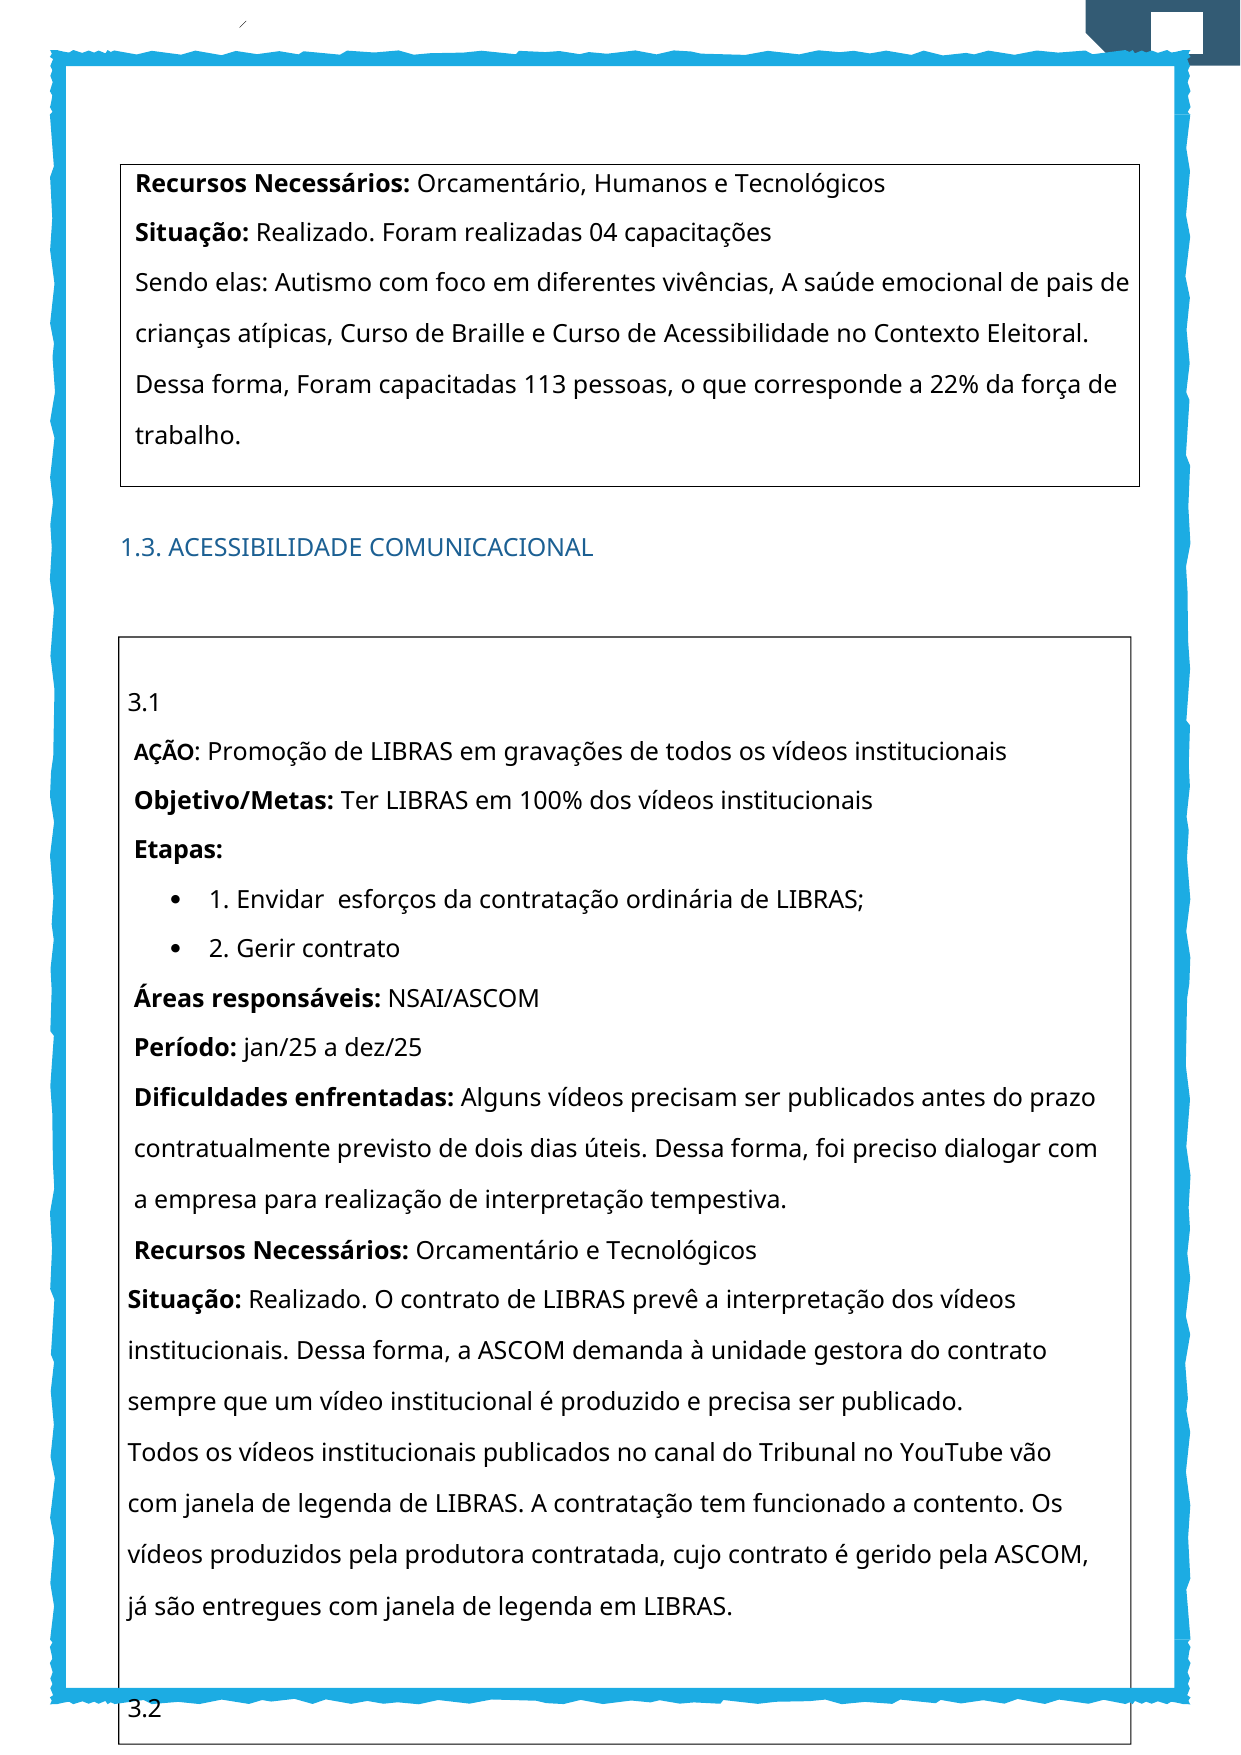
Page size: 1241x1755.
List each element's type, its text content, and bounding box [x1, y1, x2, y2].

text Todos os vídeos institucionais publicados no canal do Tribunal no YouTube vão com janela de legenda de LIBRAS. A contratação tem funcionado a contento. Os vídeos produzidos pela produtora contratada, cujo contrato é gerido pela ASCOM, já são entregues com janela de legenda em LIBRAS. [127, 1435, 1098, 1622]
list [1187, 931, 1197, 965]
list 2. Gerir contrato [171, 931, 1130, 965]
text [1132, 1030, 1174, 1064]
text 3.2 [127, 1700, 1130, 1724]
text Recursos Necessários: Orcamentário e Tecnológicos [133, 1232, 1130, 1267]
text [1132, 733, 1174, 767]
list 1. Envidar esforços da contratação ordinária de LIBRAS; [171, 882, 1130, 916]
text Situação: Realizado. Foram realizadas 04 capacitações [135, 215, 1139, 249]
text [1132, 1690, 1197, 1724]
text [1132, 1232, 1174, 1267]
text Objetivo/Metas: Ter LIBRAS em 100% dos vídeos institucionais [133, 783, 1130, 817]
text Áreas responsáveis: NSAI/ASCOM [133, 981, 1130, 1014]
list [1132, 882, 1174, 916]
subtitle [1132, 832, 1174, 866]
text Recursos Necessários: Orcamentário, Humanos e Tecnológicos [135, 165, 1139, 199]
text Dificuldades enfrentadas: Alguns vídeos precisam ser publicados antes do prazo contratualmente previsto de dois dias úteis. Dessa forma, foi preciso dialogar com a empresa para realização de interpretação tempestiva. [133, 1079, 1119, 1215]
list ACESSIBILIDADE COMUNICACIONAL [120, 530, 1174, 564]
text 3.1 [127, 684, 1130, 718]
list [1132, 931, 1174, 965]
text AÇÃO: Promoção de LIBRAS em gravações de todos os vídeos institucionais [133, 733, 1130, 767]
text [1132, 684, 1174, 718]
text Sendo elas: Autismo com foco em diferentes vivências, A saúde emocional de pais de crianças atípicas, Curso de Braille e Curso de Acessibilidade no Contexto Eleitoral. Dessa forma, Foram capacitadas 113 pessoas, o que corresponde a 22% da força de trabalho. [135, 264, 1135, 452]
subtitle Etapas: [133, 832, 1130, 866]
text [1132, 783, 1174, 817]
text [1132, 981, 1174, 1014]
text Situação: Realizado. O contrato de LIBRAS prevê a interpretação dos vídeos institucionais. Dessa forma, a ASCOM demanda à unidade gestora do contrato sempre que um vídeo institucional é produzido e precisa ser publicado. [127, 1282, 1119, 1418]
text Período: jan/25 a dez/25 [133, 1030, 1130, 1064]
text [1187, 684, 1197, 718]
subtitle [1188, 832, 1197, 866]
